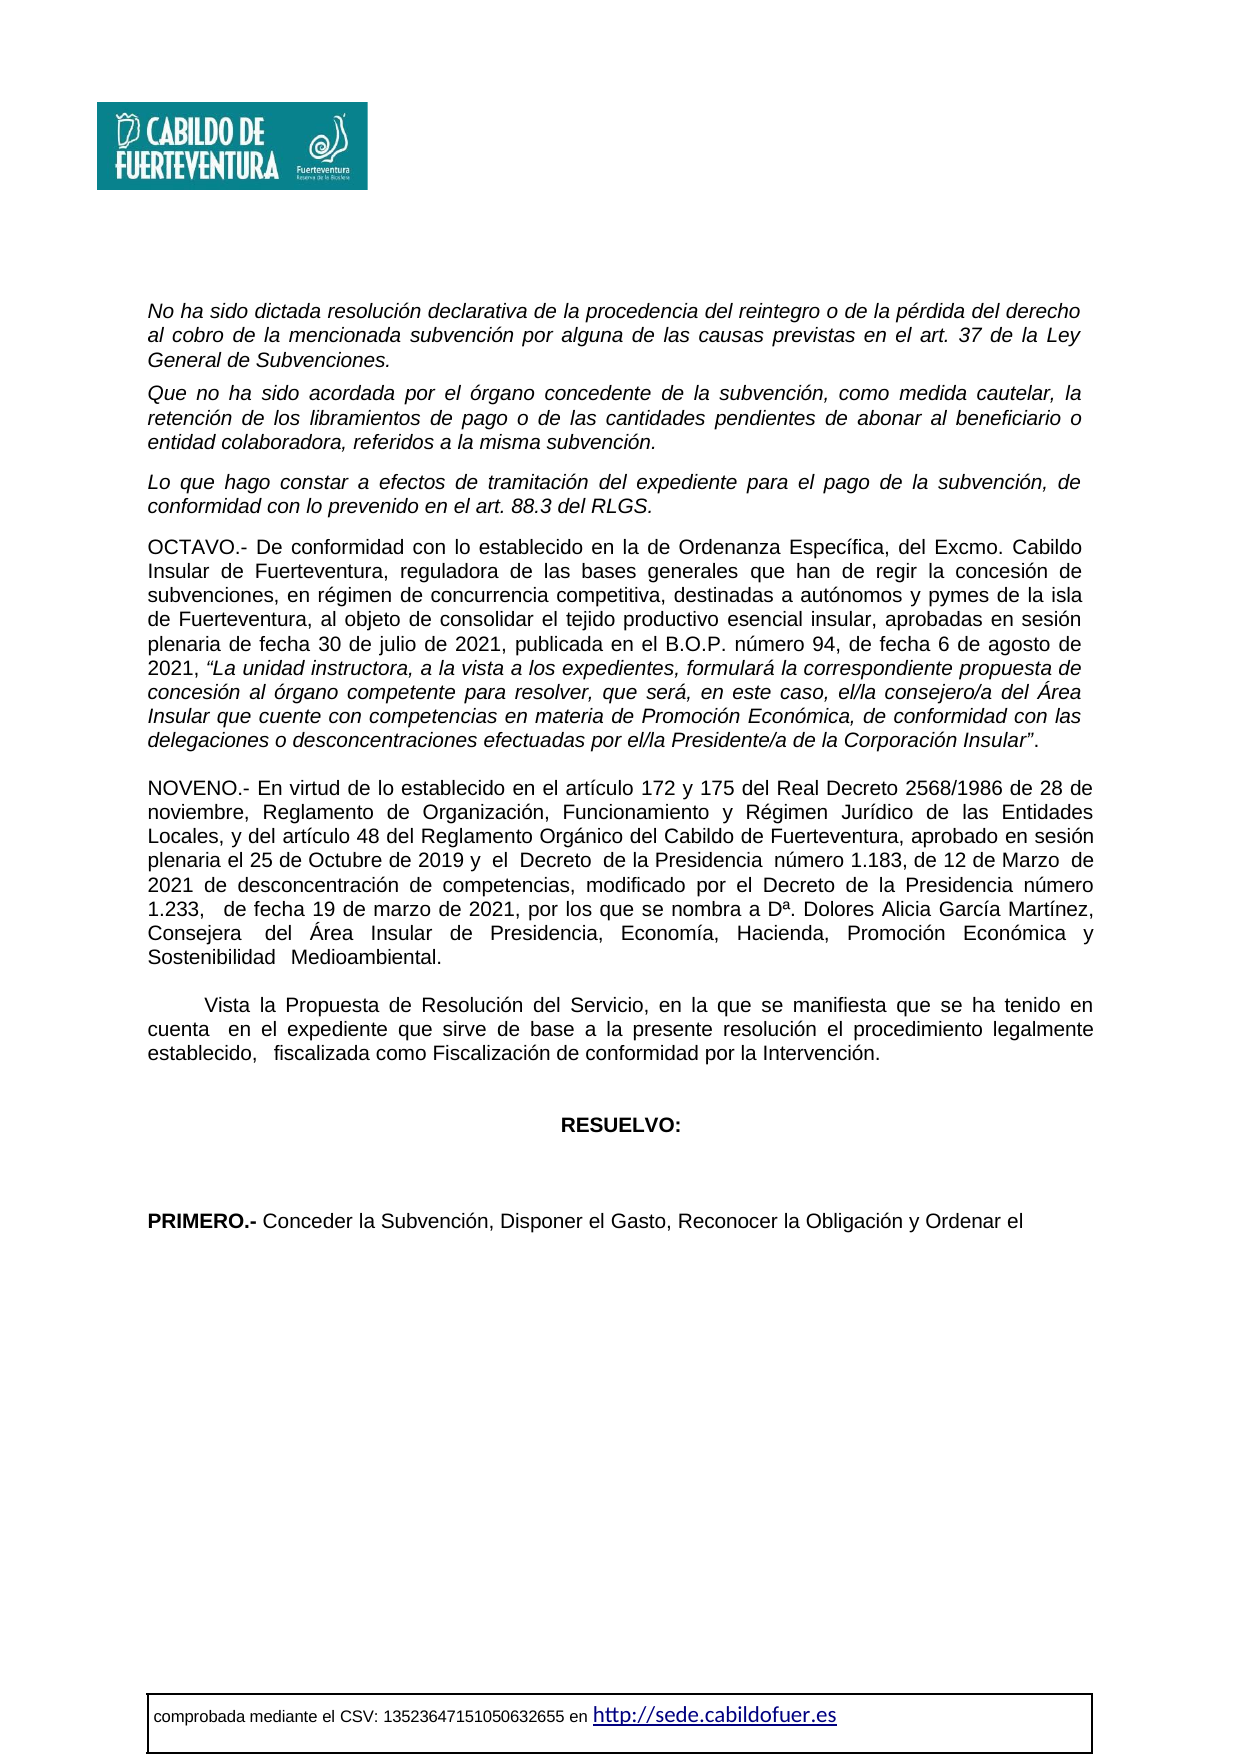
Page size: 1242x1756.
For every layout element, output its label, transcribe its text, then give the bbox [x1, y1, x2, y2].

text Que no ha sido acordada por el órgano concedente de la subvención, como medida cautelar, la retención de los libramientos de pago o de las cantidades pendientes de abonar al beneficiario o entidad colaboradora, referidos a la misma subvención. [147, 381, 1082, 453]
subtitle RESUELVO: [136, 1113, 1106, 1137]
text No ha sido dictada resolución declarativa de la procedencia del reintegro o de la pérdida del derecho al cobro de la mencionada subvención por alguna de las causas previstas en el art. 37 de la Ley General de Subvenciones. [147, 299, 1081, 371]
text NOVENO.- En virtud de lo establecido en el artículo 172 y 175 del Real Decreto 2568/1986 de 28 de noviembre, Reglamento de Organización, Funcionamiento y Régimen Jurídico de las Entidades Locales, y del artículo 48 del Reglamento Orgánico del Cabildo de Fuerteventura, aprobado en sesión plenaria el 25 de Octubre de 2019 y el Decreto de la Presidencia número 1.183, de 12 de Marzo de 2021 de desconcentración de competencias, modificado por el Decreto de la Presidencia número 1.233, de fecha 19 de marzo de 2021, por los que se nombra a Dª. Dolores Alicia García Martínez, Consejera del Área Insular de Presidencia, Economía, Hacienda, Promoción Económica y Sostenibilidad Medioambiental. [147, 776, 1094, 969]
text Lo que hago constar a efectos de tramitación del expediente para el pago de la subvención, de conformidad con lo prevenido en el art. 88.3 del RLGS. [147, 470, 1082, 518]
text OCTAVO.- De conformidad con lo establecido en la de Ordenanza Específica, del Excmo. Cabildo Insular de Fuerteventura, reguladora de las bases generales que han de regir la concesión de subvenciones, en régimen de concurrencia competitiva, destinadas a autónomos y pymes de la isla de Fuerteventura, al objeto de consolidar el tejido productivo esencial insular, aprobadas en sesión plenaria de fecha 30 de julio de 2021, publicada en el B.O.P. número 94, de fecha 6 de agosto de 2021, “La unidad instructora, a la vista a los expedientes, formulará la correspondiente propuesta de concesión al órgano competente para resolver, que será, en este caso, el/la consejero/a del Área Insular que cuente con competencias en materia de Promoción Económica, de conformidad con las delegaciones o desconcentraciones efectuadas por el/la Presidente/a de la Corporación Insular”. [147, 535, 1082, 752]
text Vista la Propuesta de Resolución del Servicio, en la que se manifiesta que se ha tenido en cuenta en el expediente que sirve de base a la presente resolución el procedimiento legalmente establecido, fiscalizada como Fiscalización de conformidad por la Intervención. [147, 993, 1094, 1065]
text PRIMERO.- Conceder la Subvención, Disponer el Gasto, Reconocer la Obligación y Ordenar el [147, 1208, 1106, 1232]
